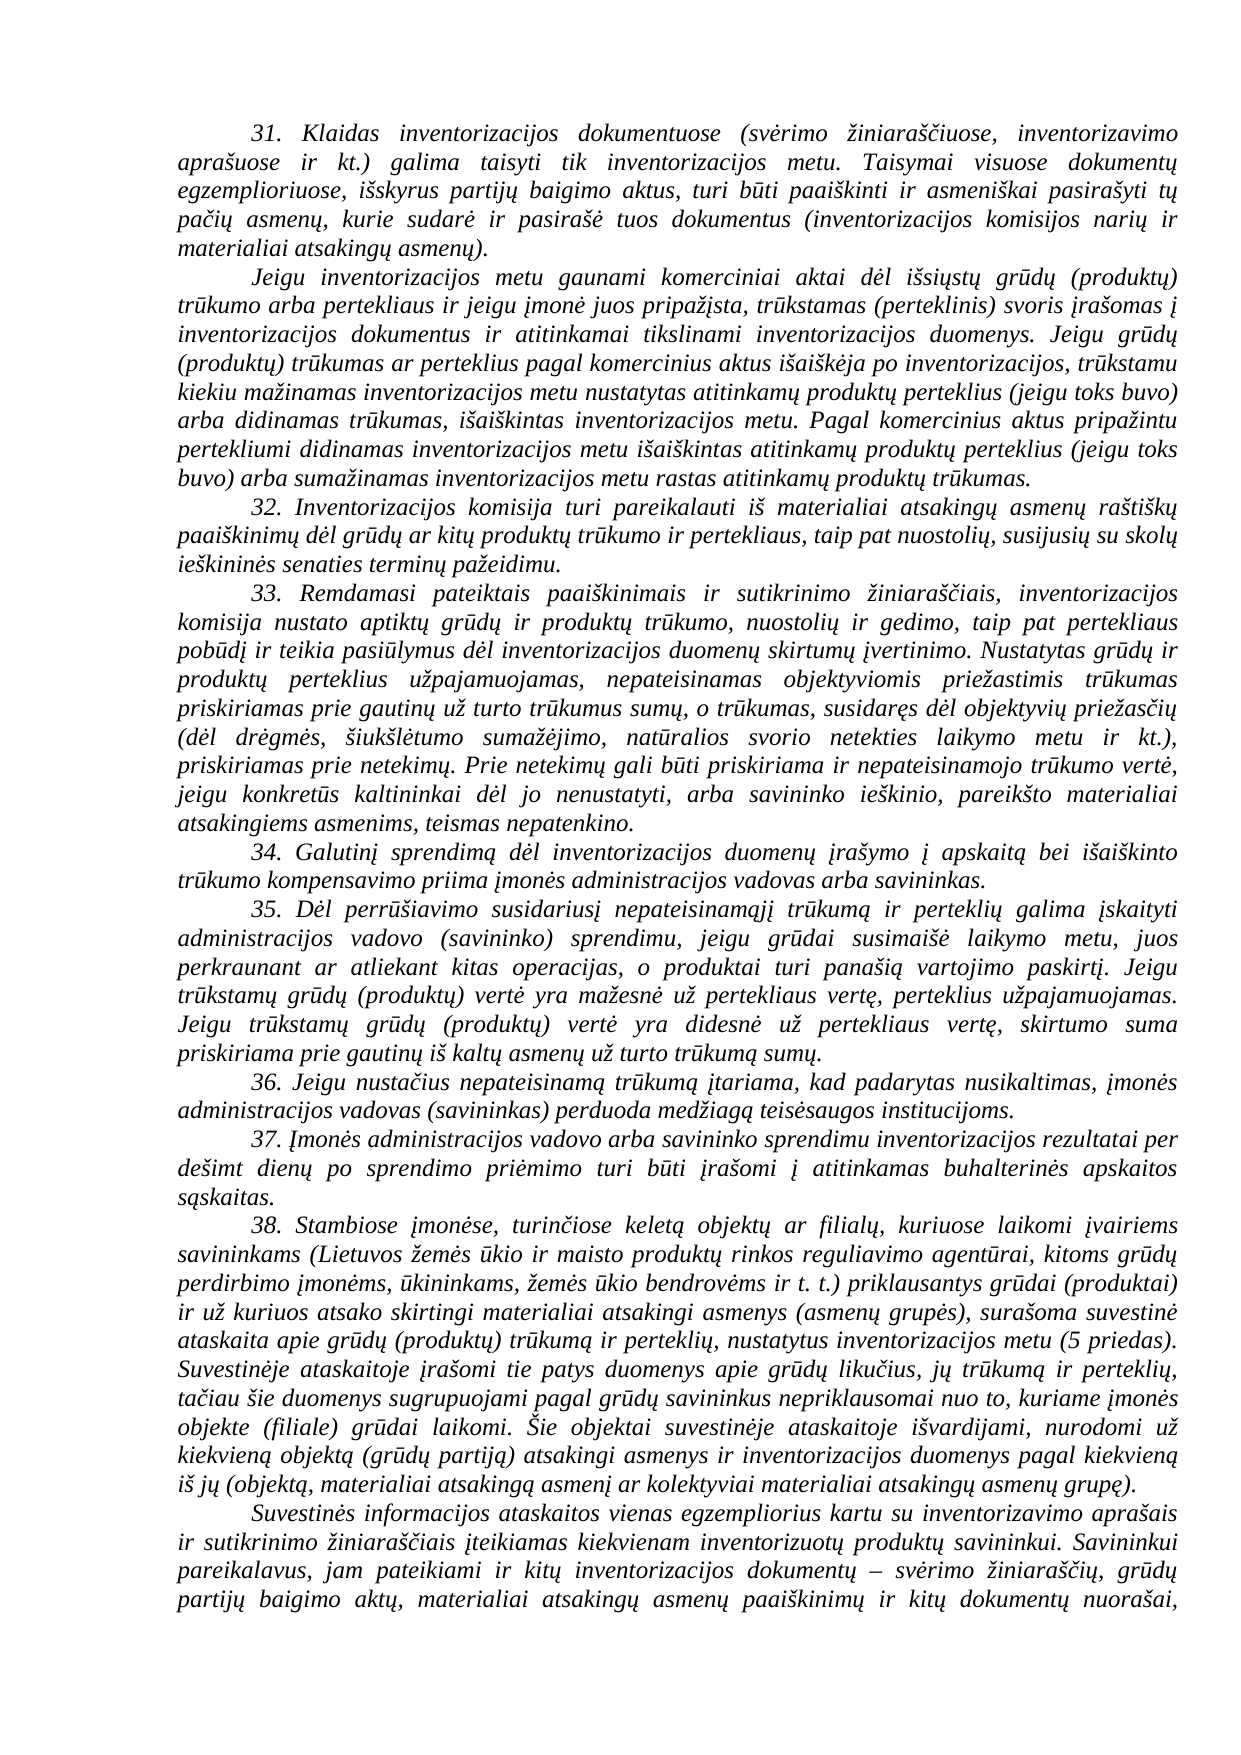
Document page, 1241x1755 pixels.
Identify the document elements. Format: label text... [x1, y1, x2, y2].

text 37. Įmonės administracijos vadovo arba savininko sprendimu inventorizacijos rezultatai per dešimt dienų po sprendimo priėmimo turi būti įrašomi į atitinkamas buhalterinės apskaitos sąskaitas. [177, 1124, 1181, 1211]
text Jeigu inventorizacijos metu gaunami komerciniai aktai dėl išsiųstų grūdų (produktų) trūkumo arba pertekliaus ir jeigu įmonė juos pripažįsta, trūkstamas (perteklinis) svoris įrašomas į inventorizacijos dokumentus ir atitinkamai tikslinami inventorizacijos duomenys. Jeigu grūdų (produktų) trūkumas ar perteklius pagal komercinius aktus išaiškėja po inventorizacijos, trūkstamu kiekiu mažinamas inventorizacijos metu nustatytas atitinkamų produktų perteklius (jeigu toks buvo) arba didinamas trūkumas, išaiškintas inventorizacijos metu. Pagal komercinius aktus pripažintu pertekliumi didinamas inventorizacijos metu išaiškintas atitinkamų produktų perteklius (jeigu toks buvo) arba sumažinamas inventorizacijos metu rastas atitinkamų produktų trūkumas. [177, 262, 1181, 492]
text 35. Dėl perrūšiavimo susidariusį nepateisinamąjį trūkumą ir perteklių galima įskaityti administracijos vadovo (savininko) sprendimu, jeigu grūdai susimaišė laikymo metu, juos perkraunant ar atliekant kitas operacijas, o produktai turi panašią vartojimo paskirtį. Jeigu trūkstamų grūdų (produktų) vertė yra mažesnė už pertekliaus vertę, perteklius užpajamuojamas. Jeigu trūkstamų grūdų (produktų) vertė yra didesnė už pertekliaus vertę, skirtumo suma priskiriama prie gautinų iš kaltų asmenų už turto trūkumą sumų. [177, 894, 1181, 1067]
text 32. Inventorizacijos komisija turi pareikalauti iš materialiai atsakingų asmenų raštiškų paaiškinimų dėl grūdų ar kitų produktų trūkumo ir pertekliaus, taip pat nuostolių, susijusių su skolų ieškininės senaties terminų pažeidimu. [177, 492, 1181, 578]
text 34. Galutinį sprendimą dėl inventorizacijos duomenų įrašymo į apskaitą bei išaiškinto trūkumo kompensavimo priima įmonės administracijos vadovas arba savininkas. [177, 837, 1181, 894]
text 36. Jeigu nustačius nepateisinamą trūkumą įtariama, kad padarytas nusikaltimas, įmonės administracijos vadovas (savininkas) perduoda medžiagą teisėsaugos institucijoms. [177, 1067, 1181, 1124]
text 33. Remdamasi pateiktais paaiškinimais ir sutikrinimo žiniaraščiais, inventorizacijos komisija nustato aptiktų grūdų ir produktų trūkumo, nuostolių ir gedimo, taip pat pertekliaus pobūdį ir teikia pasiūlymus dėl inventorizacijos duomenų skirtumų įvertinimo. Nustatytas grūdų ir produktų perteklius užpajamuojamas, nepateisinamas objektyviomis priežastimis trūkumas priskiriamas prie gautinų už turto trūkumus sumų, o trūkumas, susidaręs dėl objektyvių priežasčių (dėl drėgmės, šiukšlėtumo sumažėjimo, natūralios svorio netekties laikymo metu ir kt.), priskiriamas prie netekimų. Prie netekimų gali būti priskiriama ir nepateisinamojo trūkumo vertė, jeigu konkretūs kaltininkai dėl jo nenustatyti, arba savininko ieškinio, pareikšto materialiai atsakingiems asmenims, teismas nepatenkino. [177, 578, 1181, 837]
text Suvestinės informacijos ataskaitos vienas egzempliorius kartu su inventorizavimo aprašais ir sutikrinimo žiniaraščiais įteikiamas kiekvienam inventorizuotų produktų savininkui. Savininkui pareikalavus, jam pateikiami ir kitų inventorizacijos dokumentų – svėrimo žiniaraščių, grūdų partijų baigimo aktų, materialiai atsakingų asmenų paaiškinimų ir kitų dokumentų nuorašai, [177, 1498, 1181, 1613]
text 38. Stambiose įmonėse, turinčiose keletą objektų ar filialų, kuriuose laikomi įvairiems savininkams (Lietuvos žemės ūkio ir maisto produktų rinkos reguliavimo agentūrai, kitoms grūdų perdirbimo įmonėms, ūkininkams, žemės ūkio bendrovėms ir t. t.) priklausantys grūdai (produktai) ir už kuriuos atsako skirtingi materialiai atsakingi asmenys (asmenų grupės), surašoma suvestinė ataskaita apie grūdų (produktų) trūkumą ir perteklių, nustatytus inventorizacijos metu (5 priedas). Suvestinėje ataskaitoje įrašomi tie patys duomenys apie grūdų likučius, jų trūkumą ir perteklių, tačiau šie duomenys sugrupuojami pagal grūdų savininkus nepriklausomai nuo to, kuriame įmonės objekte (filiale) grūdai laikomi. Šie objektai suvestinėje ataskaitoje išvardijami, nurodomi už kiekvieną objektą (grūdų partiją) atsakingi asmenys ir inventorizacijos duomenys pagal kiekvieną iš jų (objektą, materialiai atsakingą asmenį ar kolektyviai materialiai atsakingų asmenų grupę). [177, 1211, 1181, 1498]
text 31. Klaidas inventorizacijos dokumentuose (svėrimo žiniaraščiuose, inventorizavimo aprašuose ir kt.) galima taisyti tik inventorizacijos metu. Taisymai visuose dokumentų egzemplioriuose, išskyrus partijų baigimo aktus, turi būti paaiškinti ir asmeniškai pasirašyti tų pačių asmenų, kurie sudarė ir pasirašė tuos dokumentus (inventorizacijos komisijos narių ir materialiai atsakingų asmenų). [177, 118, 1181, 262]
